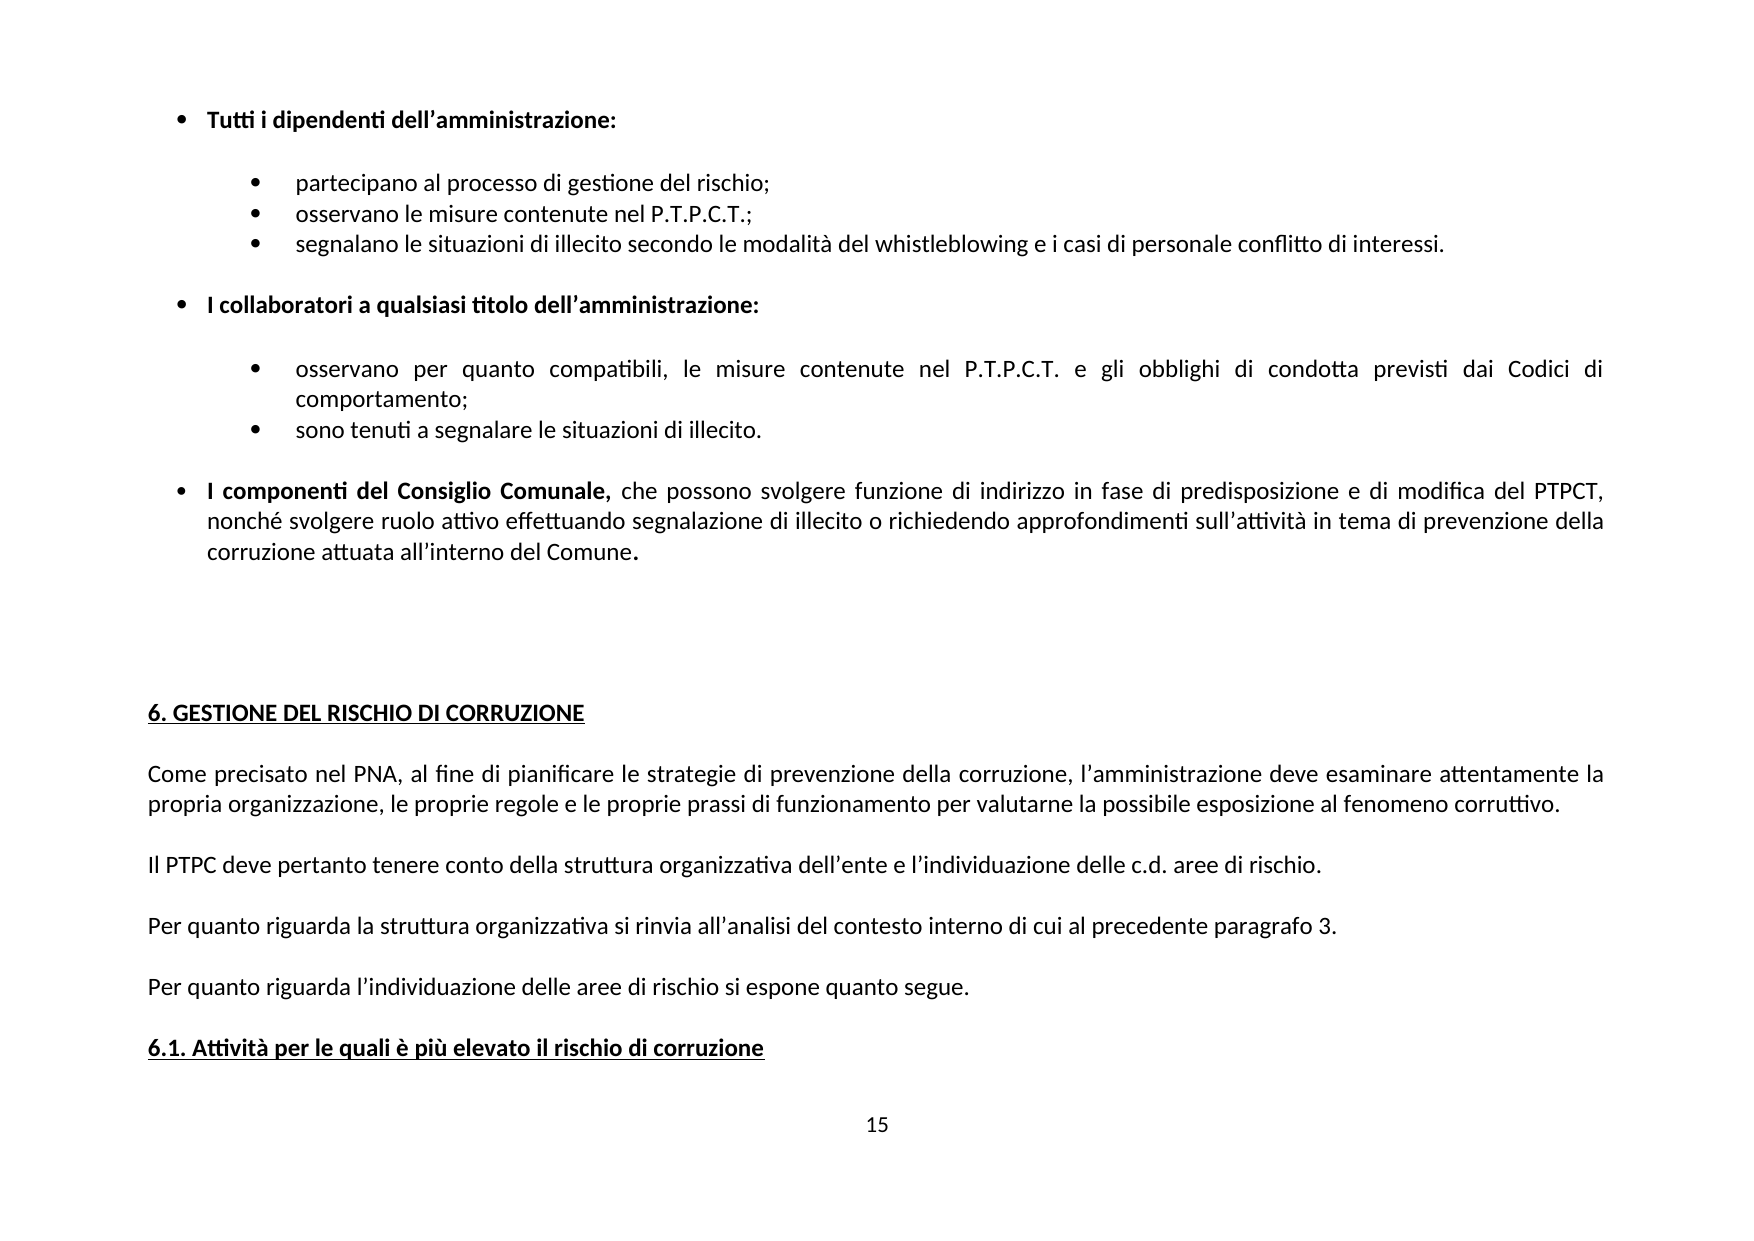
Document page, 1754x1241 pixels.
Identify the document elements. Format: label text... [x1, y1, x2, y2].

list sono tenuti a segnalare le situazioni di illecito. [251, 414, 1606, 444]
list Tutti i dipendenti dell’amministrazione: [177, 104, 1606, 135]
list partecipano al processo di gestione del rischio; [251, 167, 1606, 198]
list osservano le misure contenute nel P.T.P.C.T.; [251, 198, 1606, 228]
list I collaboratori a qualsiasi titolo dell’amministrazione: [177, 289, 1606, 320]
list I componenti del Consiglio Comunale, che possono svolgere funzione di indirizzo in fase di predisposizione e di modifica del PTPCT, nonché svolgere ruolo attivo effettuando segnalazione di illecito o richiedendo approfondimenti sull’attività in tema di prevenzione della corruzione attuata all’interno del Comune. [177, 475, 1606, 566]
list segnalano le situazioni di illecito secondo le modalità del whistleblowing e i casi di personale conflitto di interessi. [251, 228, 1606, 259]
list osservano per quanto compatibili, le misure contenute nel P.T.P.C.T. e gli obblighi di condotta previsti dai Codici di comportamento; [251, 353, 1606, 414]
text 6. GESTIONE DEL RISCHIO DI CORRUZIONE [148, 697, 1606, 727]
text Il PTPC deve pertanto tenere conto della struttura organizzativa dell’ente e l’individuazione delle c.d. aree di rischio. [148, 849, 1606, 880]
text Come precisato nel PNA, al fine di pianificare le strategie di prevenzione della corruzione, l’amministrazione deve esaminare attentamente la propria organizzazione, le proprie regole e le proprie prassi di funzionamento per valutarne la possibile esposizione al fenomeno corruttivo. [148, 758, 1606, 819]
text 6.1. Attività per le quali è più elevato il rischio di corruzione [148, 1032, 1606, 1063]
text Per quanto riguarda la struttura organizzativa si rinvia all’analisi del contesto interno di cui al precedente paragrafo 3. [148, 910, 1606, 941]
text Per quanto riguarda l’individuazione delle aree di rischio si espone quanto segue. [148, 971, 1606, 1002]
